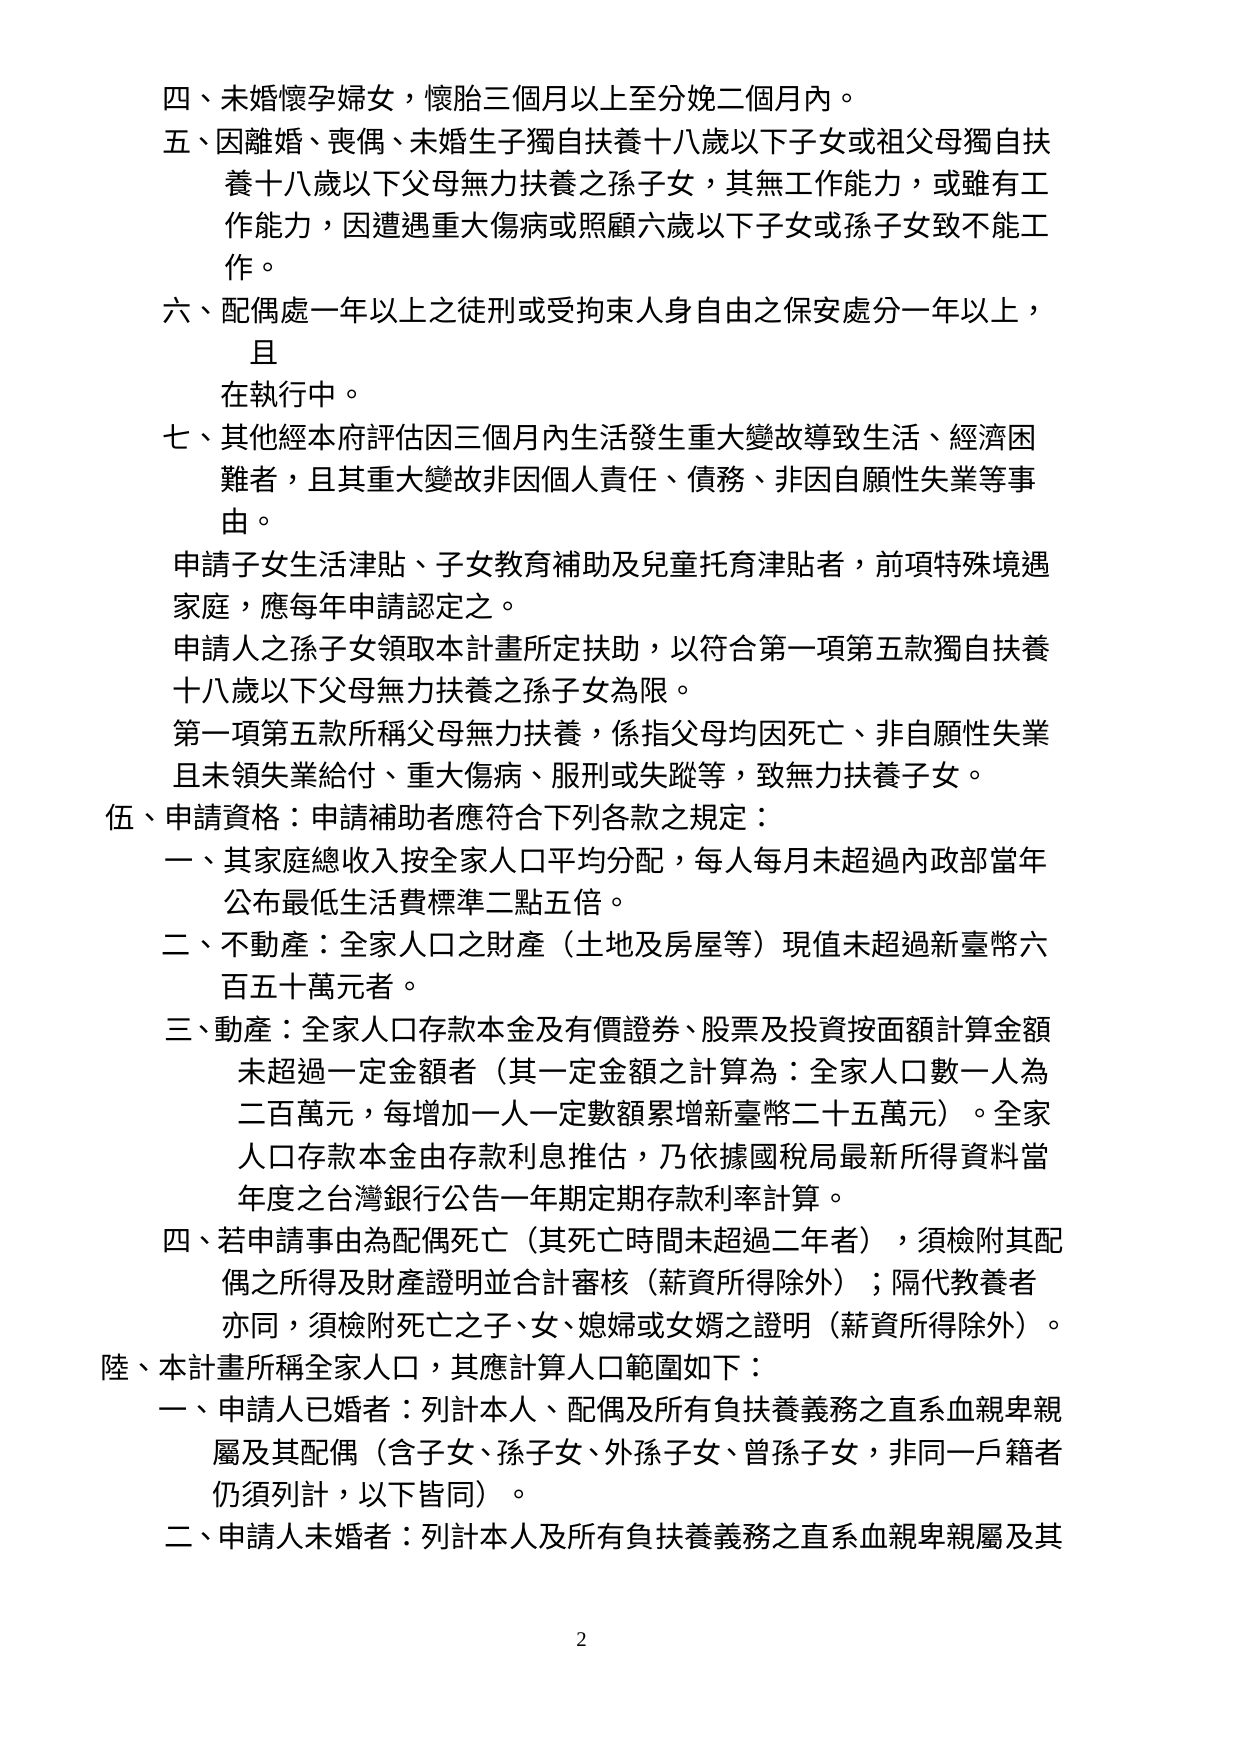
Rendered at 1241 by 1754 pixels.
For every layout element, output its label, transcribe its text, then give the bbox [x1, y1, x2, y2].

text 陸、本計畫所稱全家人口，其應計算人口範圍如下： [100, 1344, 1063, 1387]
text 難者，且其重大變故非因個人責任、債務、非因自願性失業等事 [220, 456, 1051, 499]
text 在執行中。 [220, 372, 1051, 414]
text 五、因離婚、喪偶、未婚生子獨自扶養十八歲以下子女或祖父母獨自扶養十八歲以下父母無力扶養之孫子女，其無工作能力，或雖有工作能力，因遭遇重大傷病或照顧六歲以下子女或孫子女致不能工作。 [162, 118, 1051, 287]
text 四、未婚懷孕婦女，懷胎三個月以上至分娩二個月內。 [162, 76, 1051, 118]
text 申請人之孫子女領取本計畫所定扶助，以符合第一項第五款獨自扶養十八歲以下父母無力扶養之孫子女為限。 [172, 626, 1051, 710]
text 二、申請人未婚者：列計本人及所有負扶養義務之直系血親卑親屬及其 [164, 1514, 1063, 1556]
text 第一項第五款所稱父母無力扶養，係指父母均因死亡、非自願性失業且未領失業給付、重大傷病、服刑或失蹤等，致無力扶養子女。 [172, 710, 1051, 795]
text 三、動產：全家人口存款本金及有價證券、股票及投資按面額計算金額未超過一定金額者（其一定金額之計算為：全家人口數一人為二百萬元，每增加一人一定數額累增新臺幣二十五萬元）。全家人口存款本金由存款利息推估，乃依據國稅局最新所得資料當年度之台灣銀行公告一年期定期存款利率計算。 [164, 1006, 1051, 1218]
text 由。 [220, 499, 1051, 541]
text 申請子女生活津貼、子女教育補助及兒童托育津貼者，前項特殊境遇家庭，應每年申請認定之。 [172, 541, 1051, 626]
text 四、若申請事由為配偶死亡（其死亡時間未超過二年者），須檢附其配偶之所得及財產證明並合計審核（薪資所得除外）；隔代教養者亦同，須檢附死亡之子、女、媳婦或女婿之證明（薪資所得除外）。 [162, 1218, 1063, 1344]
text 七、其他經本府評估因三個月內生活發生重大變故導致生活、經濟困 [162, 414, 1051, 456]
text 六、配偶處一年以上之徒刑或受拘束人身自由之保安處分一年以上，且 [162, 287, 1051, 372]
text 伍、申請資格：申請補助者應符合下列各款之規定： [106, 795, 1051, 837]
text 一、其家庭總收入按全家人口平均分配，每人每月未超過內政部當年公布最低生活費標準二點五倍。 [164, 837, 1051, 922]
text 二、不動產：全家人口之財產（土地及房屋等）現值未超過新臺幣六百五十萬元者。 [161, 922, 1051, 1006]
text 一、申請人已婚者：列計本人、配偶及所有負扶養義務之直系血親卑親屬及其配偶（含子女、孫子女、外孫子女、曾孫子女，非同一戶籍者仍須列計，以下皆同）。 [158, 1387, 1063, 1514]
